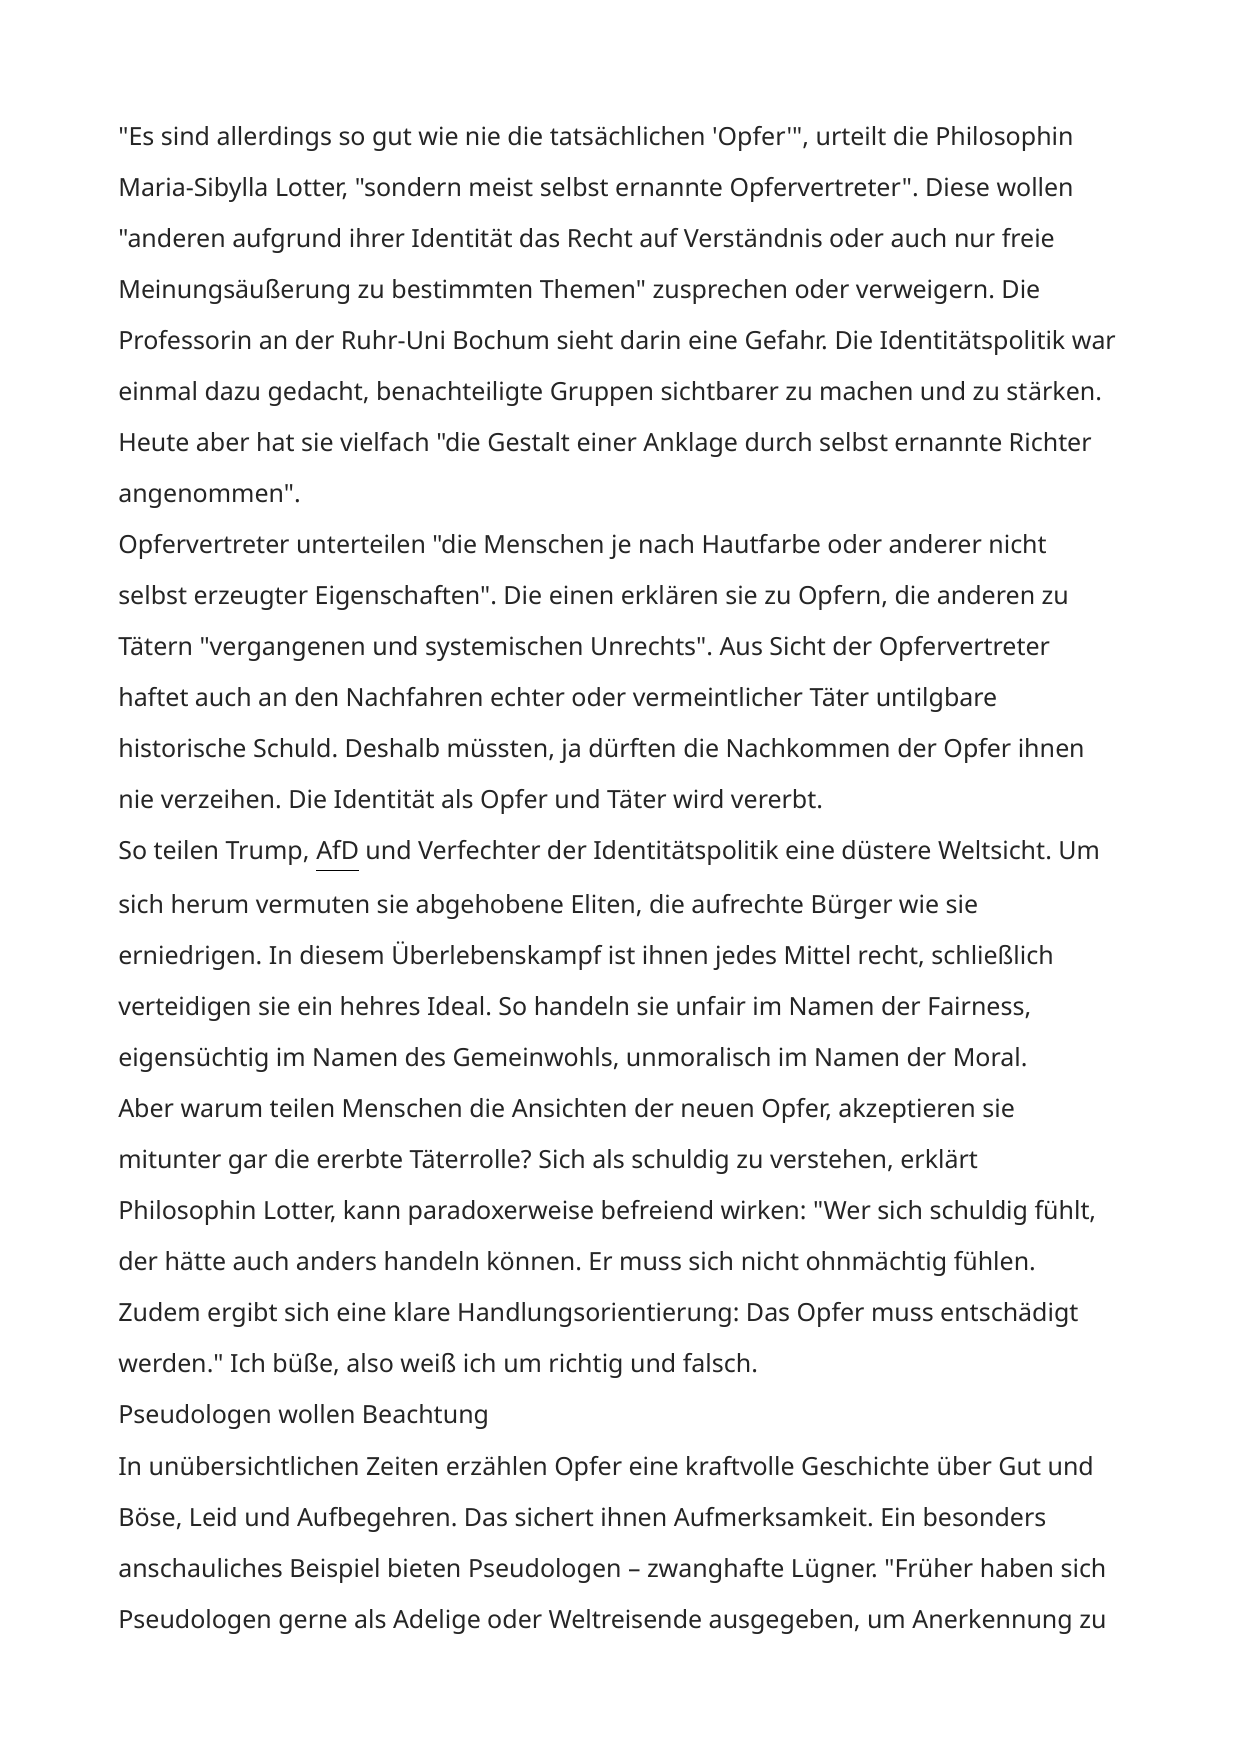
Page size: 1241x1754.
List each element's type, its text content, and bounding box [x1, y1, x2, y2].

text Aber warum teilen Menschen die Ansichten der neuen Opfer, akzeptieren sie mitunter gar die ererbte Täterrolle? Sich als schuldig zu verstehen, erklärt Philosophin Lotter, kann paradoxerweise befreiend wirken: "Wer sich schuldig fühlt, der hätte auch anders handeln können. Er muss sich nicht ohnmächtig fühlen. Zudem ergibt sich eine klare Handlungsorientierung: Das Opfer muss entschädigt werden." Ich büße, also weiß ich um richtig und falsch. [118, 1091, 1122, 1380]
text In unübersichtlichen Zeiten erzählen Opfer eine kraftvolle Geschichte über Gut und Böse, Leid und Aufbegehren. Das sichert ihnen Aufmerksamkeit. Ein besonders anschauliches Beispiel bieten Pseudologen – zwanghafte Lügner. "Früher haben sich Pseudologen gerne als Adelige oder Weltreisende ausgegeben, um Anerkennung zu [118, 1448, 1122, 1635]
text So teilen Trump, AfD und Verfechter der Identitätspolitik eine düstere Weltsicht. Um sich herum vermuten sie abgehobene Eliten, die aufrechte Bürger wie sie erniedrigen. In diesem Überlebenskampf ist ihnen jedes Mittel recht, schließlich verteidigen sie ein hehres Ideal. So handeln sie unfair im Namen der Fairness, eigensüchtig im Namen des Gemeinwohls, unmoralisch im Namen der Moral. [118, 833, 1122, 1074]
text Opfervertreter unterteilen "die Menschen je nach Hautfarbe oder anderer nicht selbst erzeugter Eigenschaften". Die einen erklären sie zu Opfern, die anderen zu Tätern "vergangenen und systemischen Unrechts". Aus Sicht der Opfervertreter haftet auch an den Nachfahren echter oder vermeintlicher Täter untilgbare historische Schuld. Deshalb müssten, ja dürften die Nachkommen der Opfer ihnen nie verzeihen. Die Identität als Opfer und Täter wird vererbt. [118, 526, 1122, 816]
text "Es sind allerdings so gut wie nie die tatsächlichen 'Opfer'", urteilt die Philosophin Maria-Sibylla Lotter, "sondern meist selbst ernannte Opfervertreter". Diese wollen "anderen aufgrund ihrer Identität das Recht auf Verständnis oder auch nur freie Meinungsäußerung zu bestimmten Themen" zusprechen oder verweigern. Die Professorin an der Ruhr-Uni Bochum sieht darin eine Gefahr. Die Identitätspolitik war einmal dazu gedacht, benachteiligte Gruppen sichtbarer zu machen und zu stärken. Heute aber hat sie vielfach "die Gestalt einer Anklage durch selbst ernannte Richter angenommen". [118, 118, 1122, 509]
subtitle Pseudologen wollen Beachtung [118, 1397, 1122, 1431]
